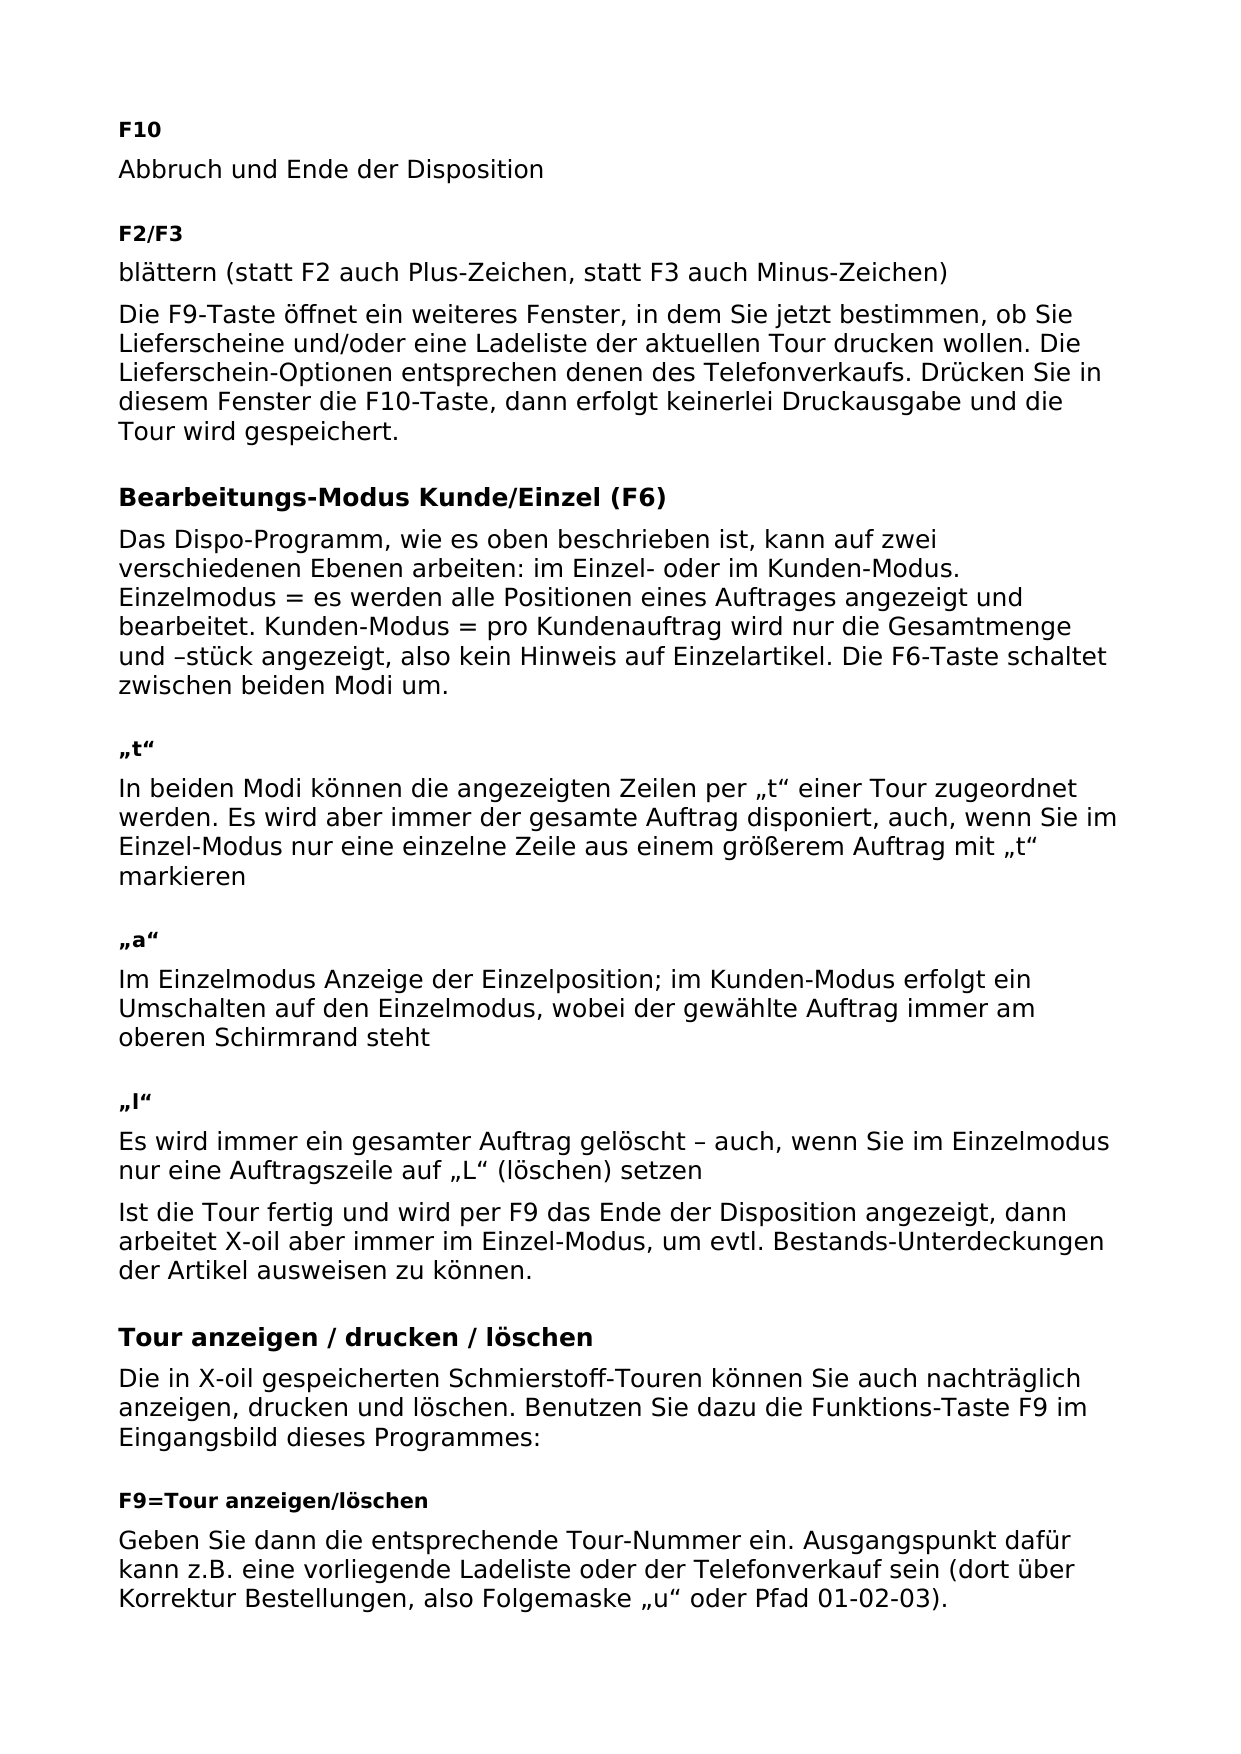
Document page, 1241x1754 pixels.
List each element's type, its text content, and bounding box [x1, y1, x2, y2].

text Geben Sie dann die entsprechende Tour-Nummer ein. Ausgangspunkt dafür kann z.B. eine vorliegende Ladeliste oder der Telefonverkauf sein (dort über Korrektur Bestellungen, also Folgemaske „u“ oder Pfad 01-02-03). [118, 1526, 1122, 1614]
subtitle „l“ [118, 1090, 1122, 1114]
subtitle Tour anzeigen / drucken / löschen [118, 1323, 1122, 1352]
text Die F9-Taste öffnet ein weiteres Fenster, in dem Sie jetzt bestimmen, ob Sie Lieferscheine und/oder eine Ladeliste der aktuellen Tour drucken wollen. Die Lieferschein-Optionen entsprechen denen des Telefonverkaufs. Drücken Sie in diesem Fenster die F10-Taste, dann erfolgt keinerlei Druckausgabe und die Tour wird gespeichert. [118, 300, 1122, 446]
subtitle „a“ [118, 928, 1122, 953]
subtitle Bearbeitungs-Modus Kunde/Einzel (F6) [118, 483, 1122, 512]
text Im Einzelmodus Anzeige der Einzelposition; im Kunden-Modus erfolgt ein Umschalten auf den Einzelmodus, wobei der gewählte Auftrag immer am oberen Schirmrand steht [118, 965, 1122, 1053]
subtitle F9=Tour anzeigen/löschen [118, 1489, 1122, 1514]
text Es wird immer ein gesamter Auftrag gelöscht – auch, wenn Sie im Einzelmodus nur eine Auftragszeile auf „L“ (löschen) setzen [118, 1127, 1122, 1185]
text In beiden Modi können die angezeigten Zeilen per „t“ einer Tour zugeordnet werden. Es wird aber immer der gesamte Auftrag disponiert, auch, wenn Sie im Einzel-Modus nur eine einzelne Zeile aus einem größerem Auftrag mit „t“ markieren [118, 774, 1122, 891]
subtitle F2/F3 [118, 222, 1122, 246]
text Das Dispo-Programm, wie es oben beschrieben ist, kann auf zwei verschiedenen Ebenen arbeiten: im Einzel- oder im Kunden-Modus. Einzelmodus = es werden alle Positionen eines Auftrages angezeigt und bearbeitet. Kunden-Modus = pro Kundenauftrag wird nur die Gesamtmenge und –stück angezeigt, also kein Hinweis auf Einzelartikel. Die F6-Taste schaltet zwischen beiden Modi um. [118, 525, 1122, 700]
text Ist die Tour fertig und wird per F9 das Ende der Disposition angezeigt, dann arbeitet X-oil aber immer im Einzel-Modus, um evtl. Bestands-Unterdeckungen der Artikel ausweisen zu können. [118, 1198, 1122, 1285]
subtitle „t“ [118, 737, 1122, 762]
text Abbruch und Ende der Disposition [118, 155, 1122, 184]
subtitle F10 [118, 118, 1122, 142]
text Die in X-oil gespeicherten Schmierstoff-Touren können Sie auch nachträglich anzeigen, drucken und löschen. Benutzen Sie dazu die Funktions-Taste F9 im Eingangsbild dieses Programmes: [118, 1364, 1122, 1452]
text blättern (statt F2 auch Plus-Zeichen, statt F3 auch Minus-Zeichen) [118, 258, 1122, 287]
